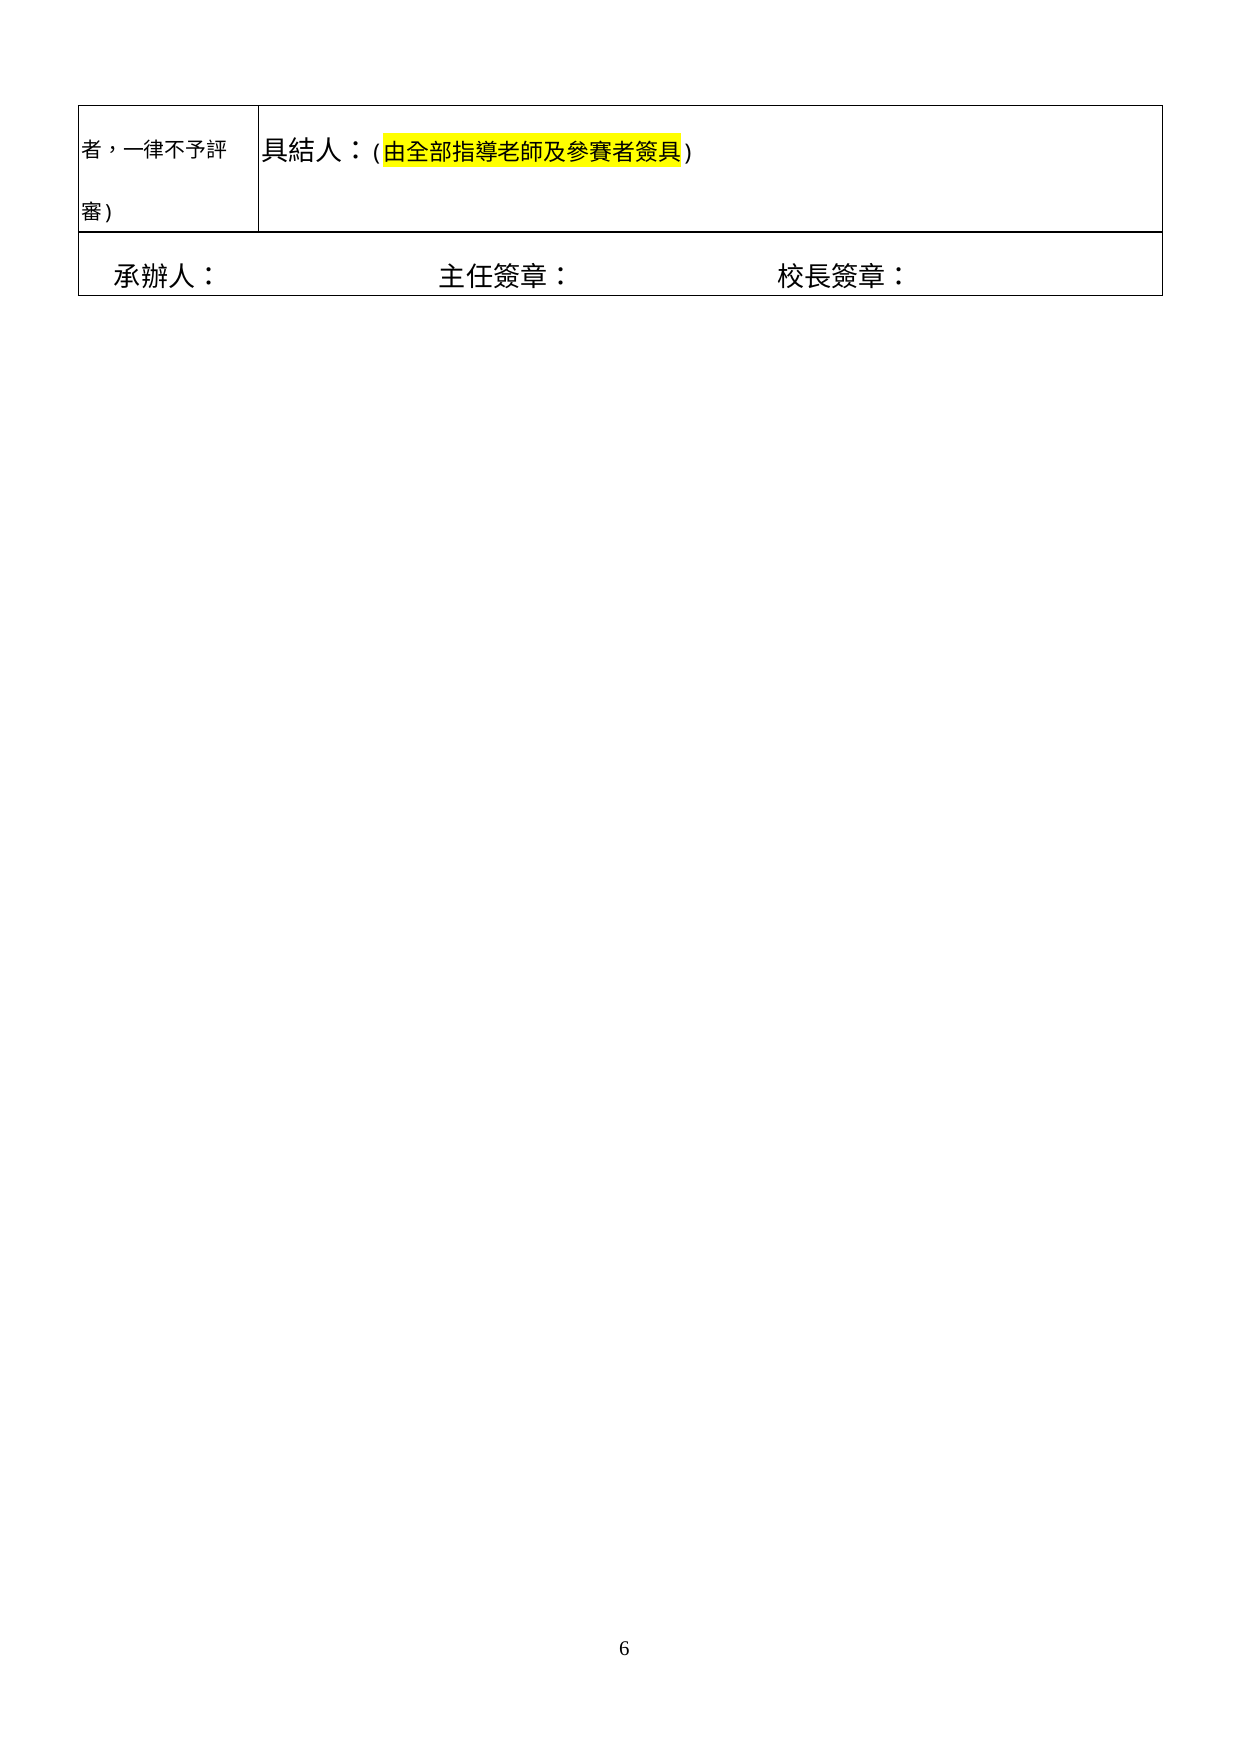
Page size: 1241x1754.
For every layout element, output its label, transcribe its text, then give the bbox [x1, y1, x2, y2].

table_cell 具結人：(由全部指導老師及參賽者簽具) [259, 106, 1162, 231]
table_cell 者，一律不予評審) [79, 106, 258, 231]
table_cell 承辦人： 主任簽章： 校長簽章： [79, 233, 1162, 295]
